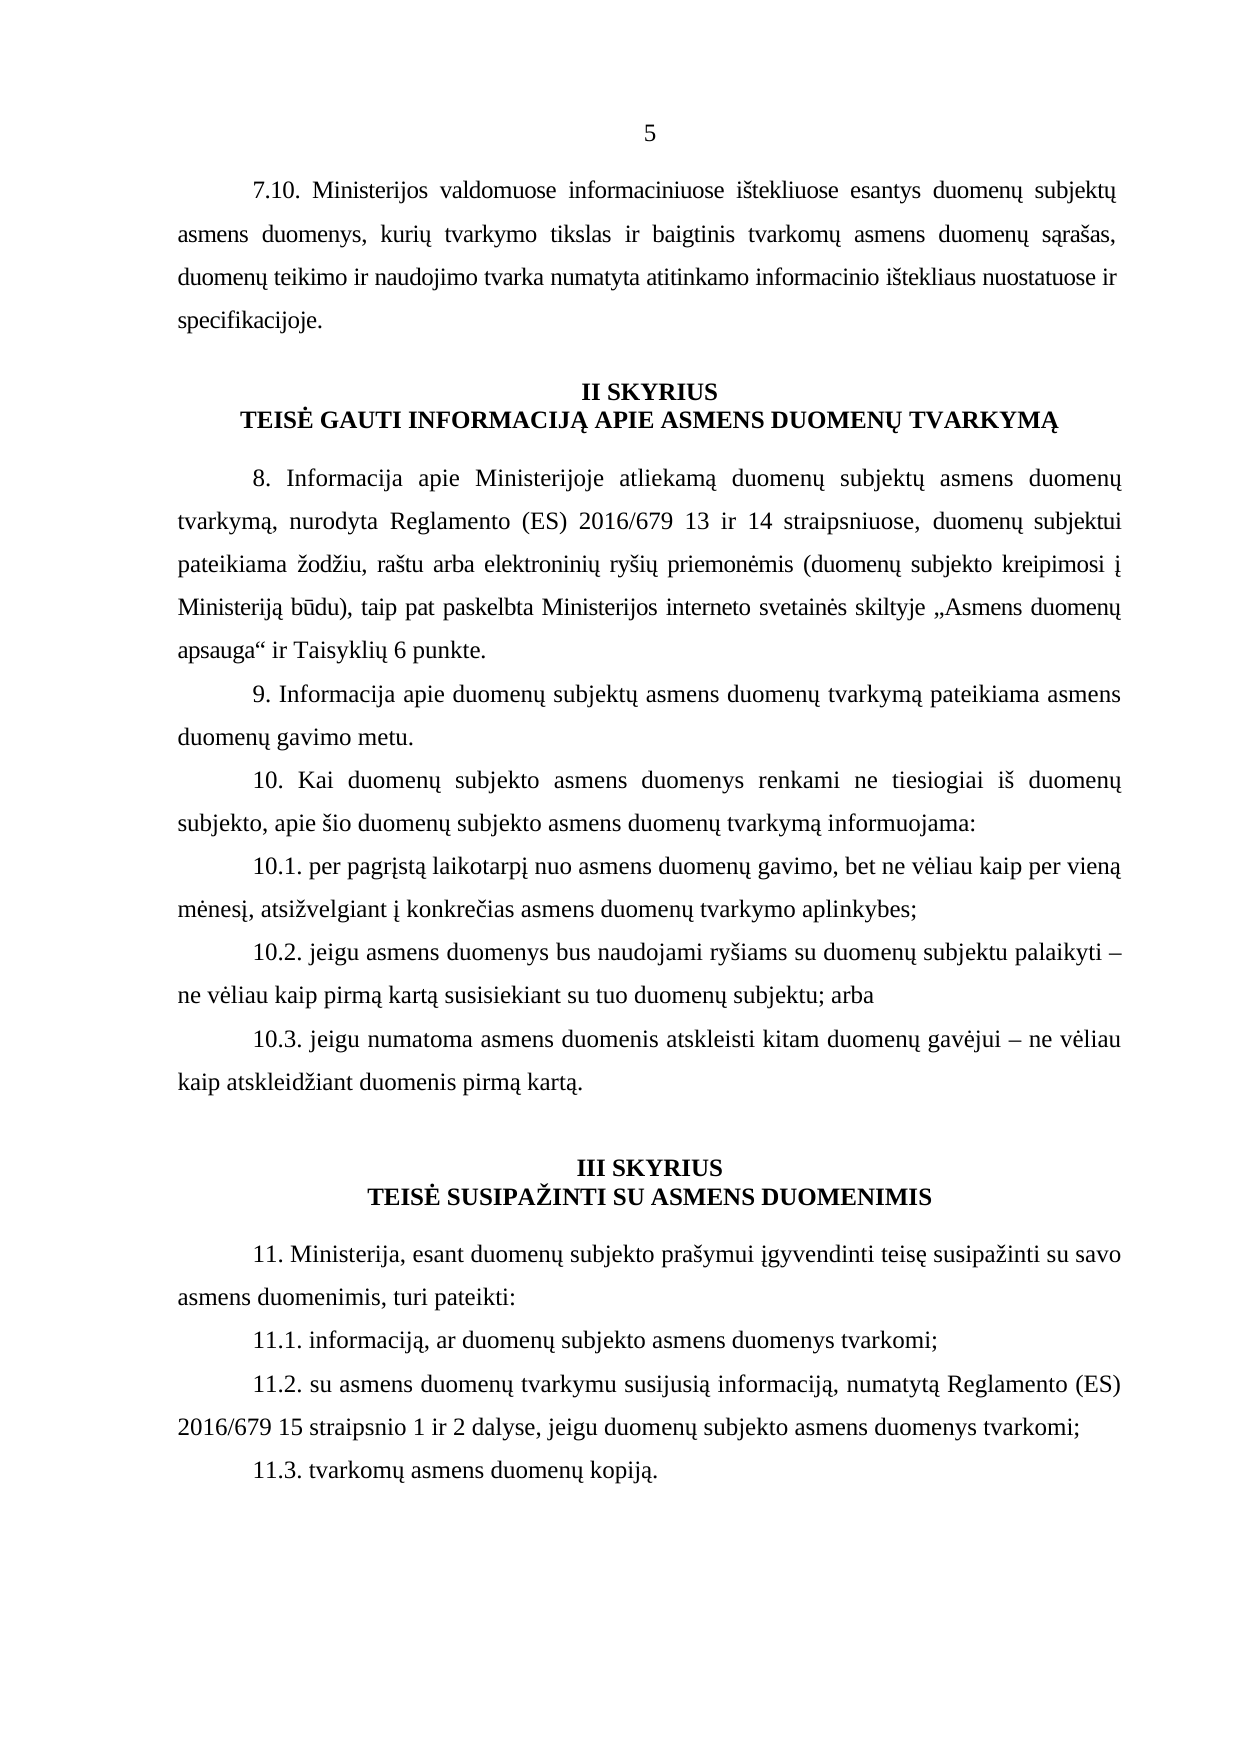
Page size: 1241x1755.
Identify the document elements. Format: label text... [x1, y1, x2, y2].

text 10. Kai duomenų subjekto asmens duomenys renkami ne tiesiogiai iš duomenų subjekto, apie šio duomenų subjekto asmens duomenų tvarkymą informuojama: [177, 765, 1122, 837]
text 8. Informacija apie Ministerijoje atliekamą duomenų subjektų asmens duomenų tvarkymą, nurodyta Reglamento (ES) 2016/679 13 ir 14 straipsniuose, duomenų subjektui pateikiama žodžiu, raštu arba elektroninių ryšių priemonėmis (duomenų subjekto kreipimosi į Ministeriją būdu), taip pat paskelbta Ministerijos interneto svetainės skiltyje „Asmens duomenų apsauga“ ir Taisyklių 6 punkte. [177, 463, 1122, 664]
text 11.2. su asmens duomenų tvarkymu susijusią informaciją, numatytą Reglamento (ES) 2016/679 15 straipsnio 1 ir 2 dalyse, jeigu duomenų subjekto asmens duomenys tvarkomi; [177, 1369, 1122, 1441]
text 11.1. informaciją, ar duomenų subjekto asmens duomenys tvarkomi; [177, 1326, 1122, 1354]
text 11. Ministerija, esant duomenų subjekto prašymui įgyvendinti teisę susipažinti su savo asmens duomenimis, turi pateikti: [177, 1239, 1122, 1311]
text 7.10. Ministerijos valdomuose informaciniuose ištekliuose esantys duomenų subjektų asmens duomenys, kurių tvarkymo tikslas ir baigtinis tvarkomų asmens duomenų sąrašas, duomenų teikimo ir naudojimo tvarka numatyta atitinkamo informacinio ištekliaus nuostatuose ir specifikacijoje. [177, 176, 1117, 334]
text TEISĖ SUSIPAŽINTI SU ASMENS DUOMENIMIS [177, 1182, 1122, 1211]
text 10.3. jeigu numatoma asmens duomenis atskleisti kitam duomenų gavėjui – ne vėliau kaip atskleidžiant duomenis pirmą kartą. [177, 1024, 1122, 1096]
text 10.1. per pagrįstą laikotarpį nuo asmens duomenų gavimo, bet ne vėliau kaip per vieną mėnesį, atsižvelgiant į konkrečias asmens duomenų tvarkymo aplinkybes; [177, 851, 1122, 923]
text III SKYRIUS [177, 1153, 1122, 1182]
text II SKYRIUS [177, 377, 1122, 406]
text TEISĖ GAUTI INFORMACIJĄ APIE ASMENS DUOMENŲ TVARKYMĄ [177, 406, 1122, 434]
text 10.2. jeigu asmens duomenys bus naudojami ryšiams su duomenų subjektu palaikyti – ne vėliau kaip pirmą kartą susisiekiant su tuo duomenų subjektu; arba [177, 937, 1122, 1009]
text 9. Informacija apie duomenų subjektų asmens duomenų tvarkymą pateikiama asmens duomenų gavimo metu. [177, 679, 1122, 751]
text 11.3. tvarkomų asmens duomenų kopiją. [177, 1455, 1122, 1484]
